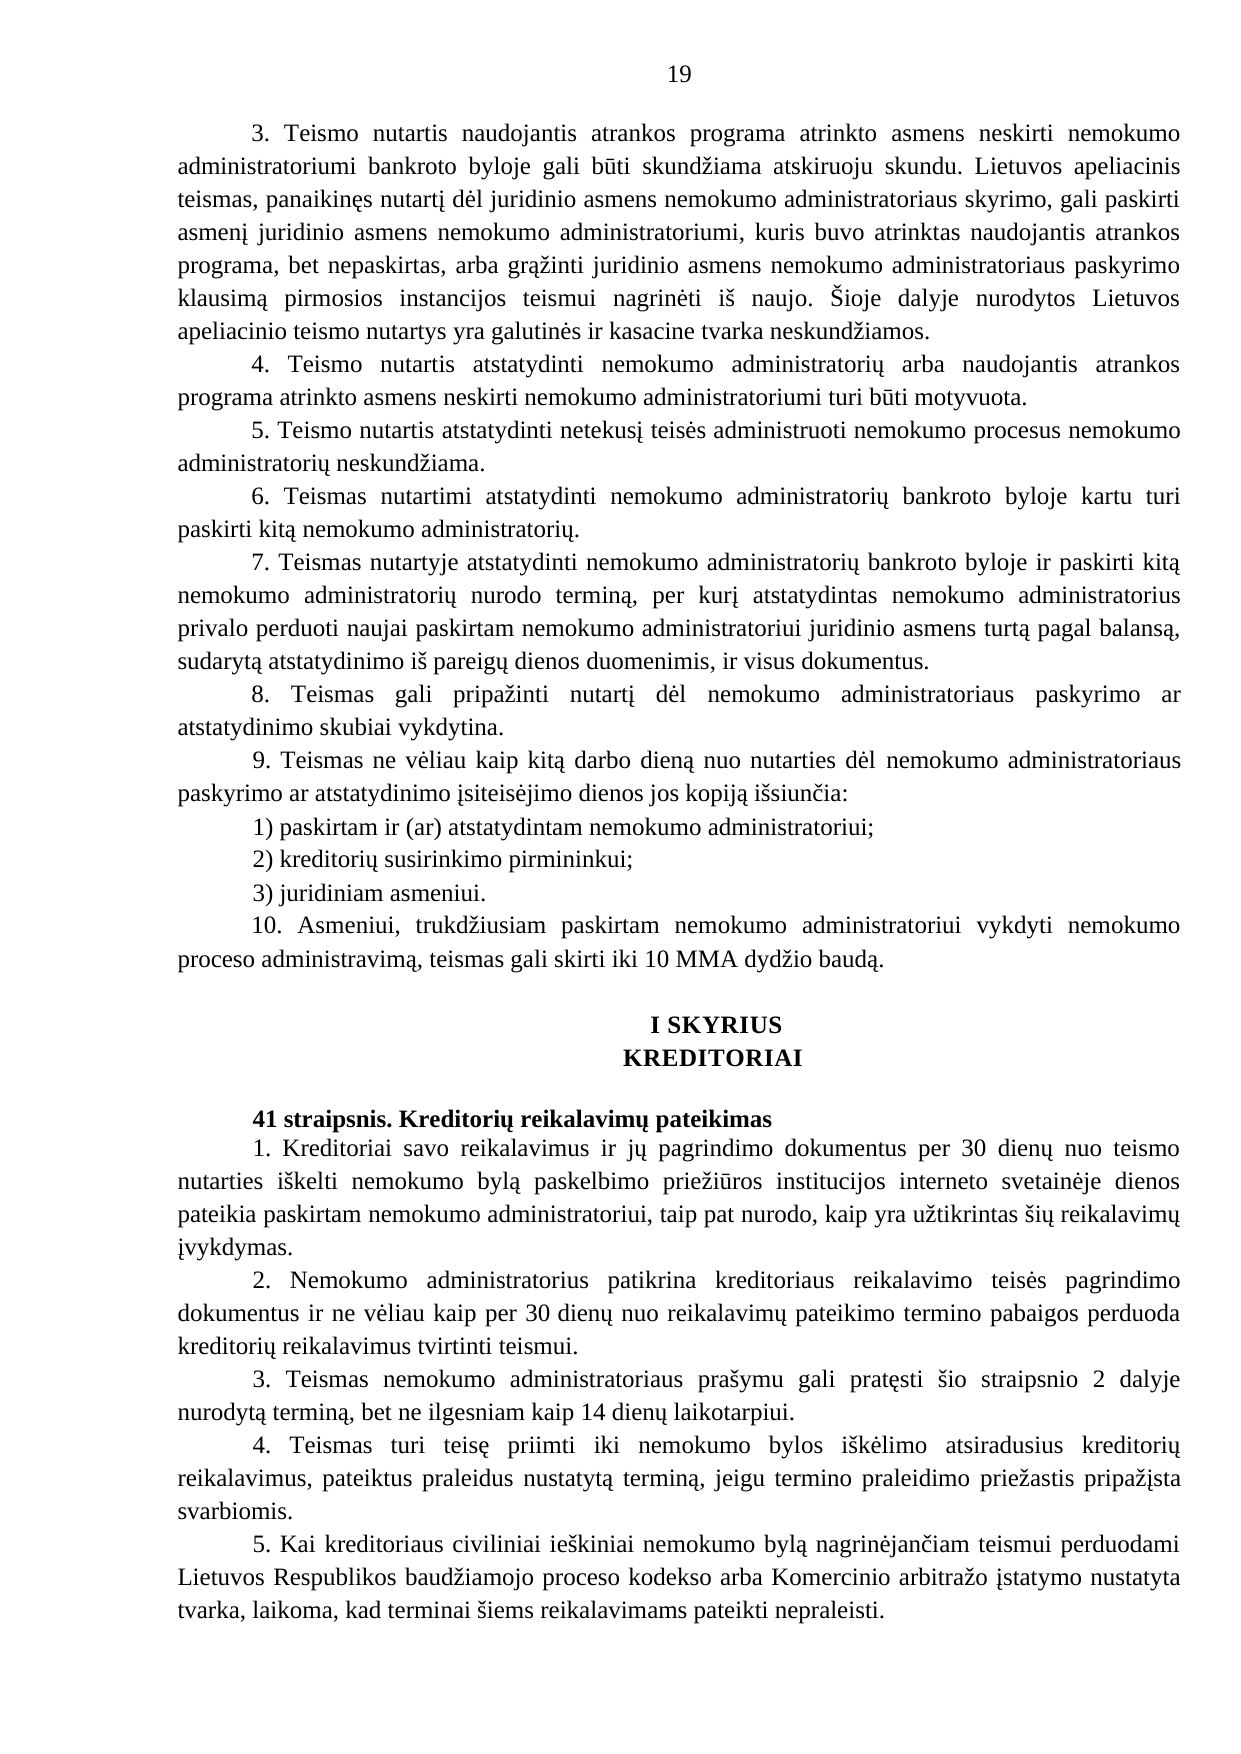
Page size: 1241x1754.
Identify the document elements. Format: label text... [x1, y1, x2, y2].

text 5. Kai kreditoriaus civiliniai ieškiniai nemokumo bylą nagrinėjančiam teismui perduodami Lietuvos Respublikos baudžiamojo proceso kodekso arba Komercinio arbitražo įstatymo nustatyta tvarka, laikoma, kad terminai šiems reikalavimams pateikti nepraleisti. [177, 1529, 1181, 1624]
text 7. Teismas nutartyje atstatydinti nemokumo administratorių bankroto byloje ir paskirti kitą nemokumo administratorių nurodo terminą, per kurį atstatydintas nemokumo administratorius privalo perduoti naujai paskirtam nemokumo administratoriui juridinio asmens turtą pagal balansą, sudarytą atstatydinimo iš pareigų dienos duomenimis, ir visus dokumentus. [177, 547, 1181, 675]
text 41 straipsnis. Kreditorių reikalavimų pateikimas [177, 1104, 1181, 1133]
text 1. Kreditoriai savo reikalavimus ir jų pagrindimo dokumentus per 30 dienų nuo teismo nutarties iškelti nemokumo bylą paskelbimo priežiūros institucijos interneto svetainėje dienos pateikia paskirtam nemokumo administratoriui, taip pat nurodo, kaip yra užtikrintas šių reikalavimų įvykdymas. [177, 1133, 1181, 1261]
text 2. Nemokumo administratorius patikrina kreditoriaus reikalavimo teisės pagrindimo dokumentus ir ne vėliau kaip per 30 dienų nuo reikalavimų pateikimo termino pabaigos perduoda kreditorių reikalavimus tvirtinti teismui. [177, 1265, 1181, 1360]
text 4. Teismo nutartis atstatydinti nemokumo administratorių arba naudojantis atrankos programa atrinkto asmens neskirti nemokumo administratoriumi turi būti motyvuota. [177, 349, 1181, 411]
text 5. Teismo nutartis atstatydinti netekusį teisės administruoti nemokumo procesus nemokumo administratorių neskundžiama. [177, 415, 1181, 477]
text I SKYRIUS [177, 1010, 1181, 1038]
text 3) juridiniam asmeniui. [177, 878, 1181, 906]
text 9. Teismas ne vėliau kaip kitą darbo dieną nuo nutarties dėl nemokumo administratoriaus paskyrimo ar atstatydinimo įsiteisėjimo dienos jos kopiją išsiunčia: [177, 746, 1181, 807]
text 1) paskirtam ir (ar) atstatydintam nemokumo administratoriui; [177, 812, 1181, 840]
text 3. Teismas nemokumo administratoriaus prašymu gali pratęsti šio straipsnio 2 dalyje nurodytą terminą, bet ne ilgesniam kaip 14 dienų laikotarpiui. [177, 1364, 1181, 1426]
text 2) kreditorių susirinkimo pirmininkui; [177, 844, 1181, 873]
text 6. Teismas nutartimi atstatydinti nemokumo administratorių bankroto byloje kartu turi paskirti kitą nemokumo administratorių. [177, 481, 1181, 543]
text KREDITORIAI [177, 1043, 1181, 1071]
text 8. Teismas gali pripažinti nutartį dėl nemokumo administratoriaus paskyrimo ar atstatydinimo skubiai vykdytina. [177, 679, 1181, 741]
text 3. Teismo nutartis naudojantis atrankos programa atrinkto asmens neskirti nemokumo administratoriumi bankroto byloje gali būti skundžiama atskiruoju skundu. Lietuvos apeliacinis teismas, panaikinęs nutartį dėl juridinio asmens nemokumo administratoriaus skyrimo, gali paskirti asmenį juridinio asmens nemokumo administratoriumi, kuris buvo atrinktas naudojantis atrankos programa, bet nepaskirtas, arba grąžinti juridinio asmens nemokumo administratoriaus paskyrimo klausimą pirmosios instancijos teismui nagrinėti iš naujo. Šioje dalyje nurodytos Lietuvos apeliacinio teismo nutartys yra galutinės ir kasacine tvarka neskundžiamos. [177, 118, 1181, 345]
text 4. Teismas turi teisę priimti iki nemokumo bylos iškėlimo atsiradusius kreditorių reikalavimus, pateiktus praleidus nustatytą terminą, jeigu termino praleidimo priežastis pripažįsta svarbiomis. [177, 1430, 1181, 1525]
text 10. Asmeniui, trukdžiusiam paskirtam nemokumo administratoriui vykdyti nemokumo proceso administravimą, teismas gali skirti iki 10 MMA dydžio baudą. [177, 911, 1181, 972]
